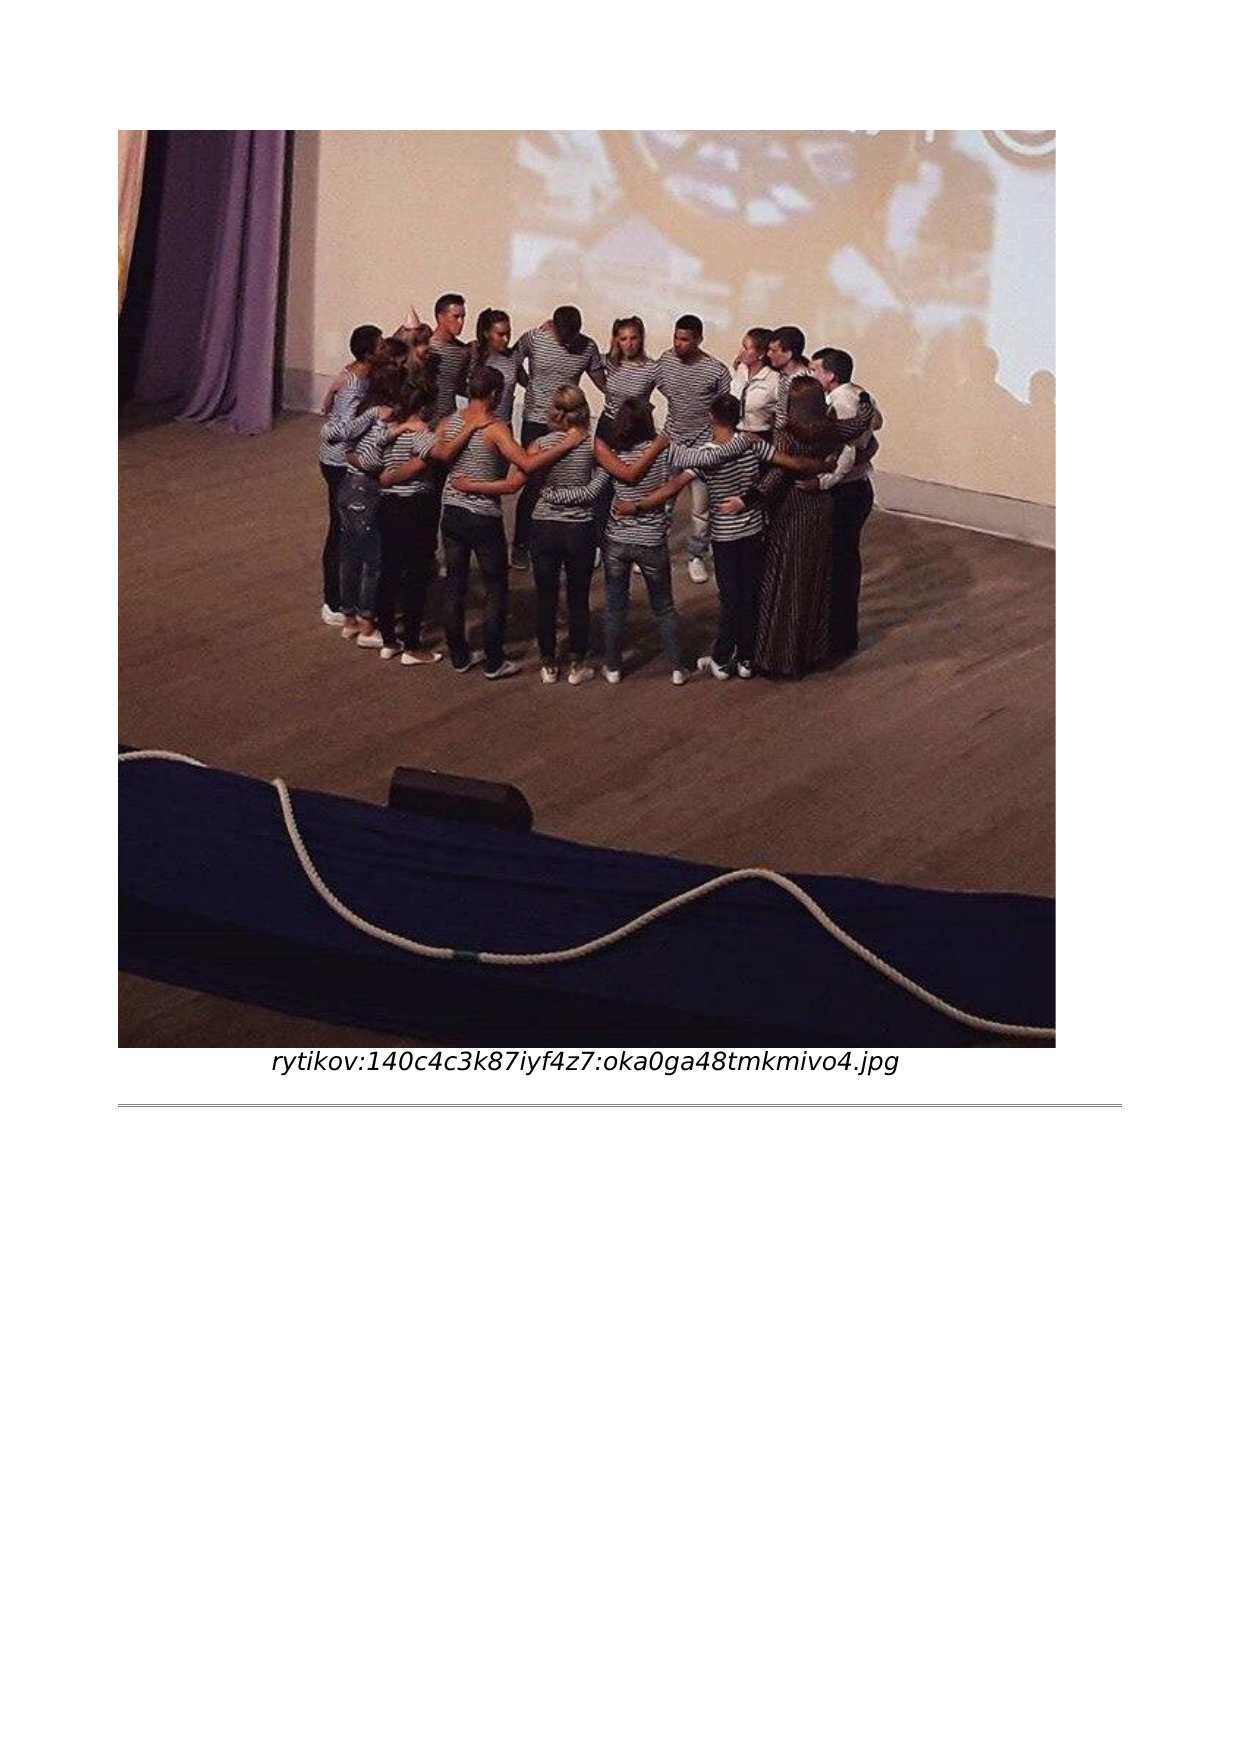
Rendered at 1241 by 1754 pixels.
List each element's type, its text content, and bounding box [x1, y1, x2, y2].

picture [118, 130, 1056, 1048]
text rytikov:140c4c3k87iyf4z7:oka0ga48tmkmivo4.jpg [118, 1048, 1056, 1077]
